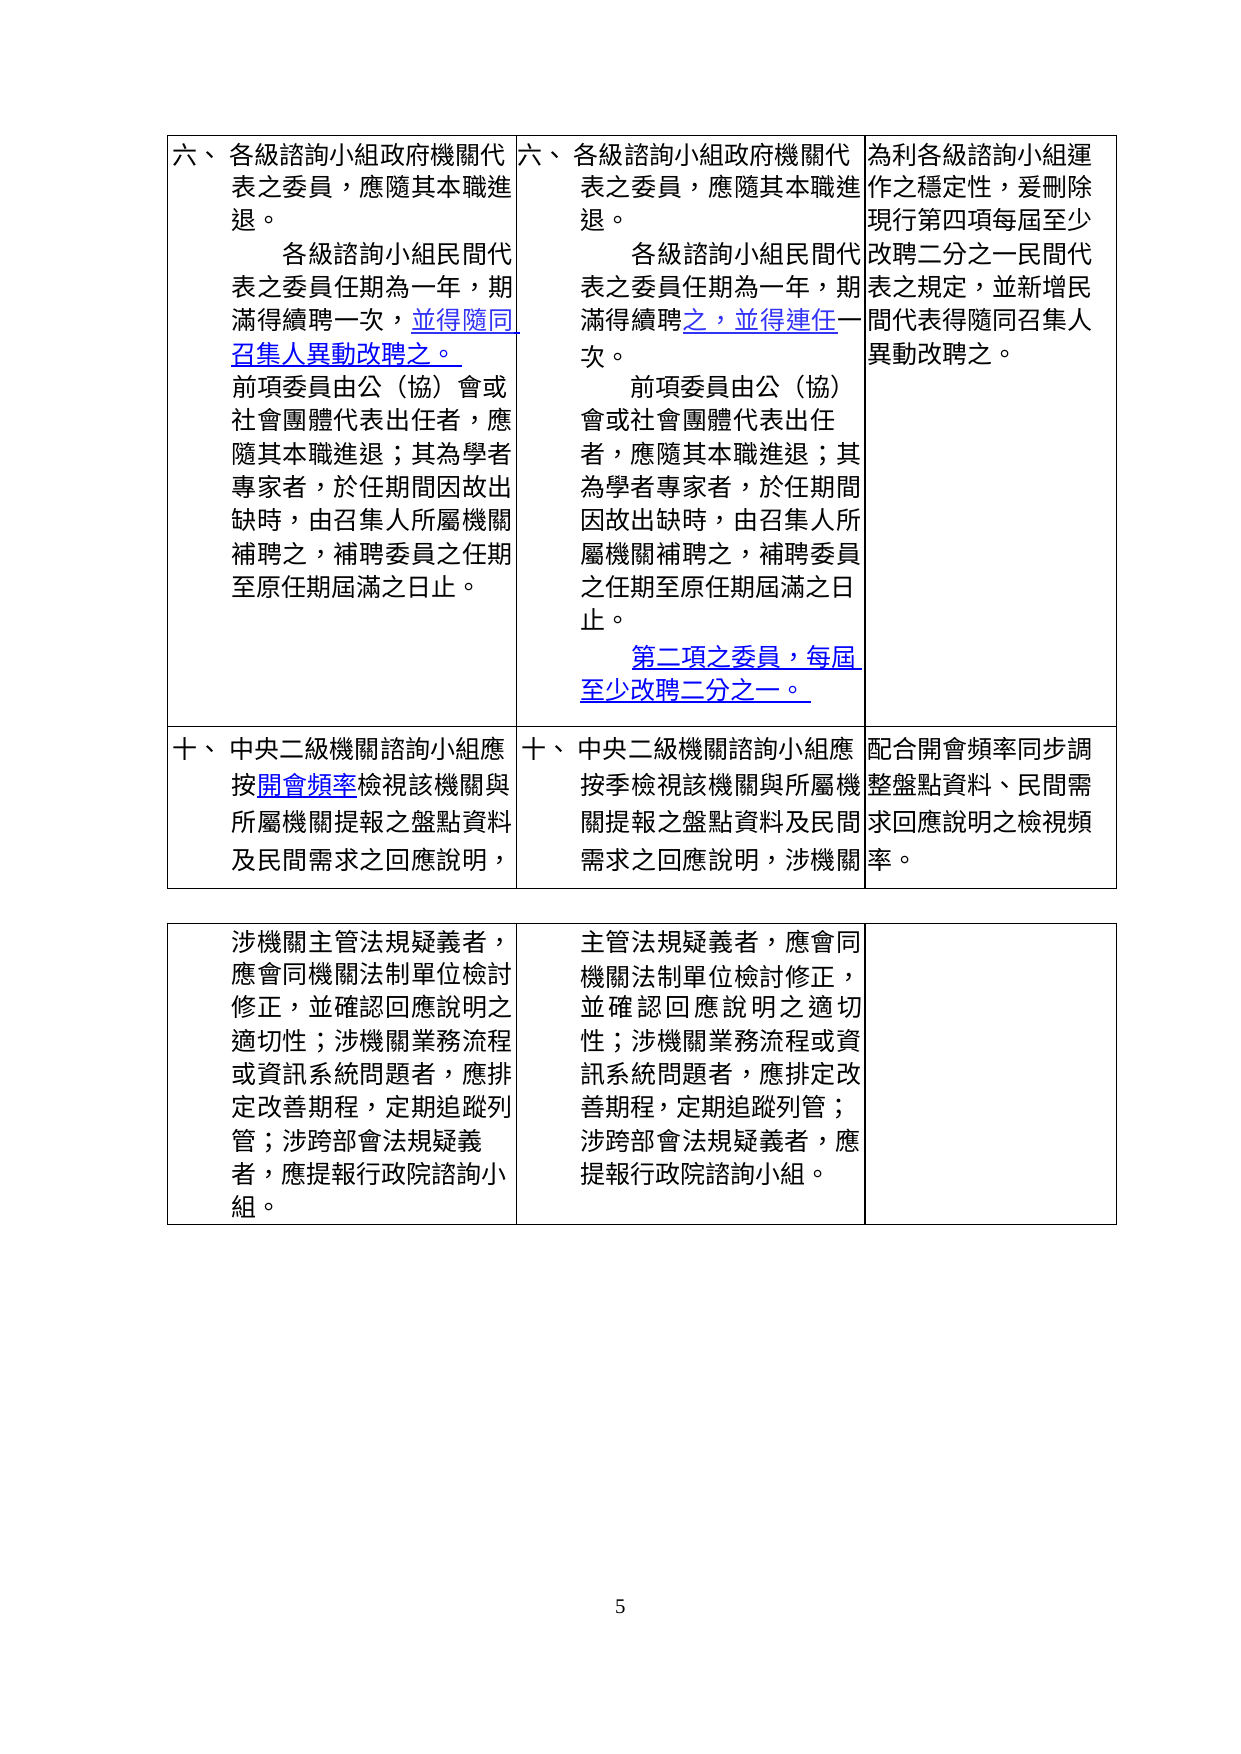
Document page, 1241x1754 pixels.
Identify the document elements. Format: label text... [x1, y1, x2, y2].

table_cell 配合開會頻率同步調 整盤點資料、民間需 求回應說明之檢視頻 率。 [866, 727, 1116, 888]
table_cell 十、 中央二級機關諮詢小組應 按開會頻率檢視該機關與 所屬機關提報之盤點資料 及民間需求之回應說明， [168, 727, 516, 888]
table_header [866, 924, 1116, 1223]
table_cell 十、 中央二級機關諮詢小組應 按季檢視該機關與所屬機 關提報之盤點資料及民間 需求之回應說明，涉機關 [517, 727, 864, 888]
table_header 涉機關主管法規疑義者， 應會同機關法制單位檢討 修正，並確認回應說明之 適切性；涉機關業務流程 或資訊系統問題者，應排 定改善期程，定期追蹤列 管；涉跨部會法規疑義者，應提報行政院諮詢小組。 [168, 924, 516, 1223]
table_cell 為利各級諮詢小組運 作之穩定性，爰刪除 現行第四項每屆至少 改聘二分之一民間代 表之規定，並新增民 間代表得隨同召集人 異動改聘之。 [866, 136, 1116, 726]
table_cell 六、 各級諮詢小組政府機關代 表之委員，應隨其本職進 退。 各級諮詢小組民間代 表之委員任期為一年，期 滿得續聘之，並得連任一次。 前項委員由公（協）會或社會團體代表出任者，應隨其本職進退；其為學者專家者，於任期間因故出缺時，由召集人所屬機關補聘之，補聘委員之任期至原任期屆滿之日止。 第二項之委員，每屆 至少改聘二分之一。 [517, 136, 864, 726]
table_header 主管法規疑義者，應會同 機關法制單位檢討修正， 並確認回應說明之適切 性；涉機關業務流程或資 訊系統問題者，應排定改 善期程，定期追蹤列管；涉跨部會法規疑義者，應提報行政院諮詢小組。 [517, 924, 864, 1223]
table_cell 六、 各級諮詢小組政府機關代 表之委員，應隨其本職進 退。 各級諮詢小組民間代 表之委員任期為一年，期 滿得續聘一次，並得隨同 召集人異動改聘之。 前項委員由公（協）會或社會團體代表出任者，應隨其本職進退；其為學者專家者，於任期間因故出缺時，由召集人所屬機關補聘之，補聘委員之任期至原任期屆滿之日止。 [168, 136, 516, 726]
